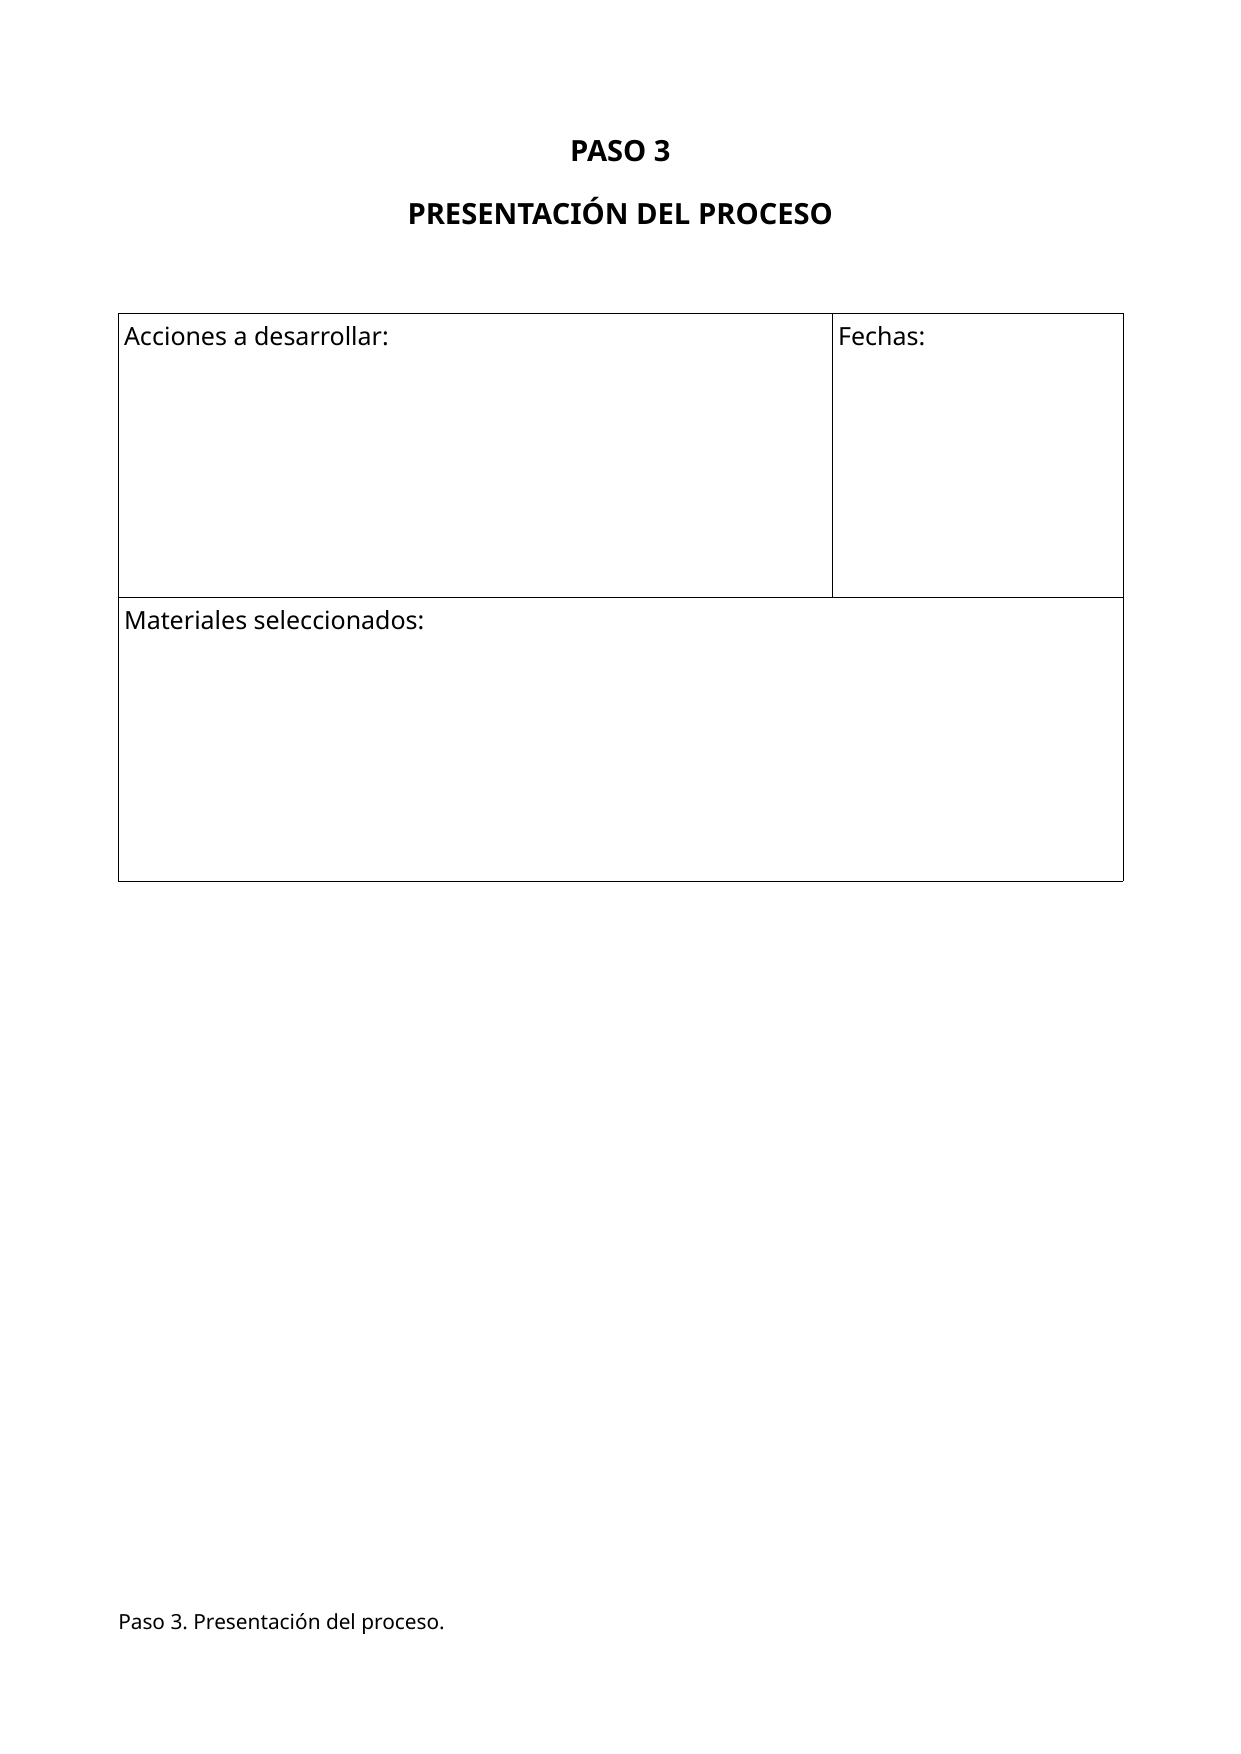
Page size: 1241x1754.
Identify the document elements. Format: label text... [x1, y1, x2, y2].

table_header Fechas: [833, 314, 1123, 597]
table_header Acciones a desarrollar: [119, 314, 832, 597]
text PASO 3 [118, 130, 1122, 170]
text PRESENTACIÓN DEL PROCESO [118, 193, 1122, 233]
table_cell Materiales seleccionados: [119, 598, 1123, 881]
